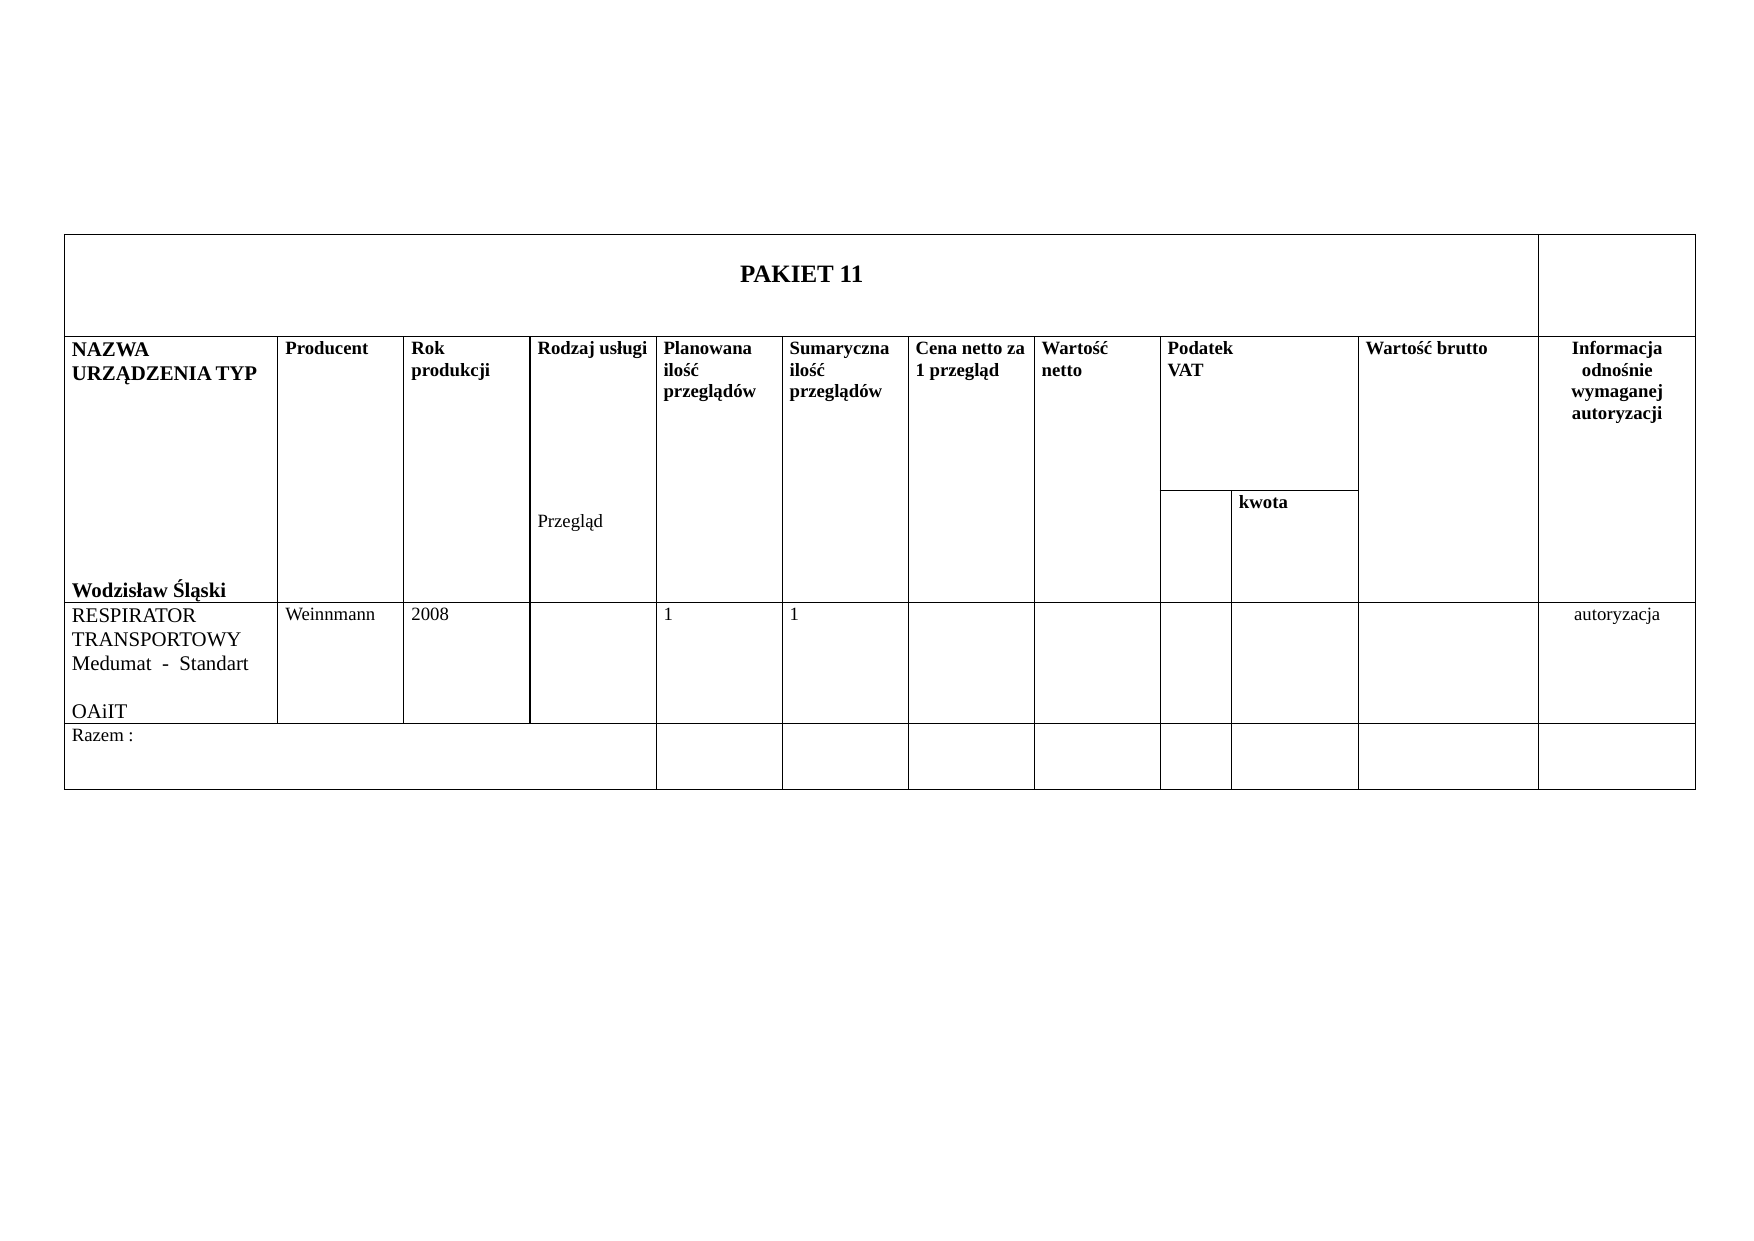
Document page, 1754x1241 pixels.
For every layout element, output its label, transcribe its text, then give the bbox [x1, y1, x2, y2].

table_header PAKIET 11 [65, 235, 1538, 336]
table_cell [1359, 724, 1538, 789]
table_cell  [1161, 491, 1231, 602]
table_cell Wartość brutto [1359, 337, 1538, 602]
table_cell Podatek VAT [1161, 337, 1358, 490]
table_cell [1035, 724, 1160, 789]
table_cell Producent [278, 337, 403, 602]
table_cell [783, 724, 908, 789]
table_cell Razem : [65, 724, 656, 789]
table_cell [1359, 603, 1538, 723]
table_cell Rodzaj usługi Przegląd [531, 337, 656, 602]
table_cell Informacja odnośnie wymaganej autoryzacji [1539, 337, 1695, 602]
table_cell Rok produkcji [404, 337, 529, 602]
table_cell 1 [783, 603, 908, 723]
table_cell 2008 [404, 603, 529, 723]
table_cell NAZWA URZĄDZENIA TYP Wodzisław Śląski [65, 337, 277, 602]
table_cell [1035, 603, 1160, 723]
table_cell autoryzacja [1539, 603, 1695, 723]
table_cell Planowana ilość przeglądów [657, 337, 782, 602]
table_cell 1 [657, 603, 782, 723]
table_cell [1232, 724, 1358, 789]
table_cell Weinnmann [278, 603, 403, 723]
table_cell [909, 603, 1034, 723]
table_cell [657, 724, 782, 789]
table_cell [1161, 724, 1231, 789]
table_cell Wartość netto [1035, 337, 1160, 602]
table_cell [909, 724, 1034, 789]
table_cell [1539, 724, 1695, 789]
table_cell [1161, 603, 1231, 723]
table_cell Cena netto za 1 przegląd [909, 337, 1034, 602]
table_cell RESPIRATOR TRANSPORTOWY Medumat - Standart OAiIT [65, 603, 277, 723]
table_cell kwota [1232, 491, 1358, 602]
table_cell [531, 603, 656, 723]
table_cell [1232, 603, 1358, 723]
table_header [1539, 235, 1695, 336]
table_cell Sumaryczna ilość przeglądów [783, 337, 908, 602]
